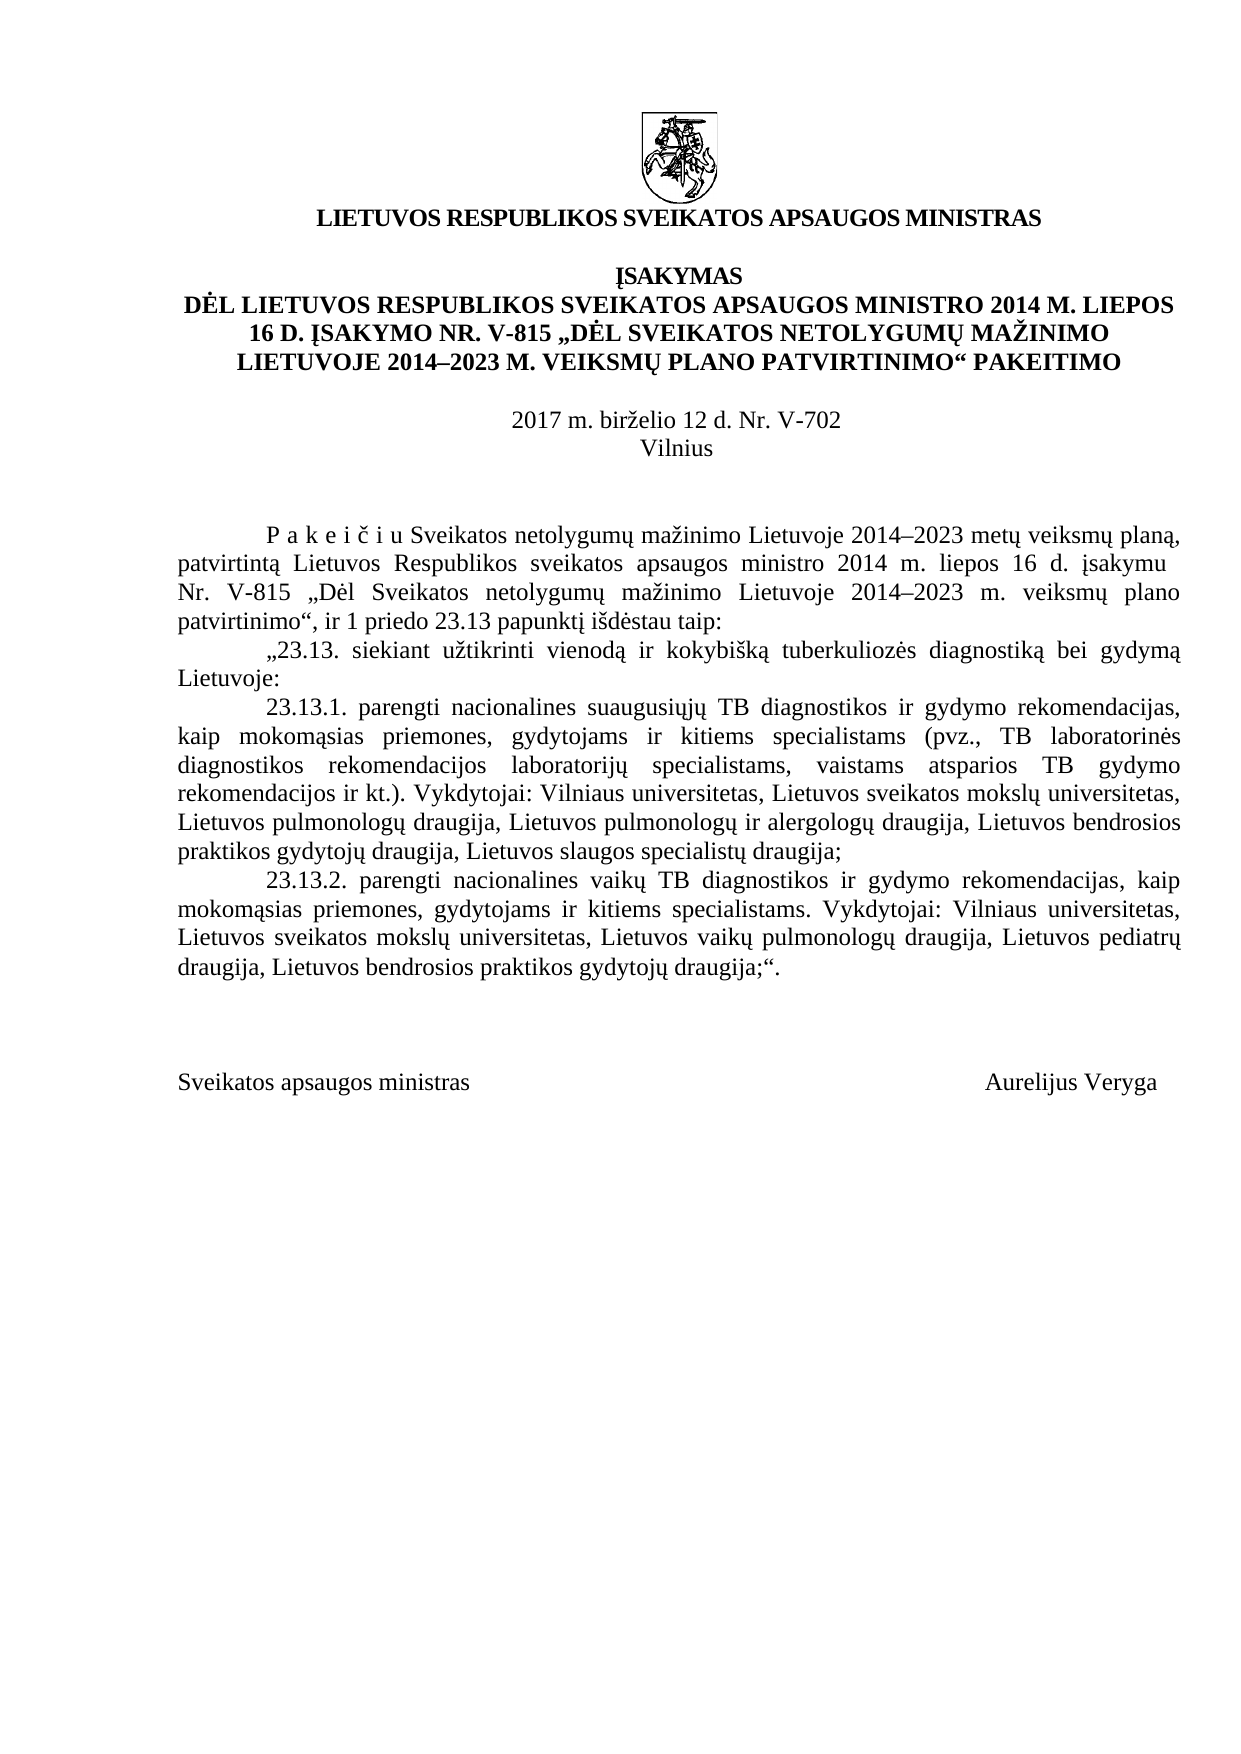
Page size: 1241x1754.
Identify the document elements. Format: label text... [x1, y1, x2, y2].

text LIETUVOS RESPUBLIKOS SVEIKATOS APSAUGOS MINISTRAS [177, 203, 1181, 232]
text 23.13.2. parengti nacionalines vaikų TB diagnostikos ir gydymo rekomendacijas, kaip mokomąsias priemones, gydytojams ir kitiems specialistams. Vykdytojai: Vilniaus universitetas, Lietuvos sveikatos mokslų universitetas, Lietuvos vaikų pulmonologų draugija, Lietuvos pediatrų draugija, Lietuvos bendrosios praktikos gydytojų draugija;“. [177, 865, 1181, 980]
text Sveikatos apsaugos ministras Aurelijus Veryga [177, 1067, 1176, 1095]
text DĖL LIETUVOS RESPUBLIKOS SVEIKATOS APSAUGOS MINISTRO 2014 M. LIEPOS 16 D. ĮSAKYMO NR. V-815 „DĖL SVEIKATOS NETOLYGUMŲ MAŽINIMO LIETUVOJE 2014–2023 M. VEIKSMŲ PLANO PATVIRTINIMO“ PAKEITIMO [177, 290, 1181, 376]
text ĮSAKYMAS [177, 261, 1181, 290]
text 2017 m. birželio 12 d. Nr. V-702 [177, 405, 1176, 433]
text „23.13. siekiant užtikrinti vienodą ir kokybišką tuberkuliozės diagnostiką bei gydymą Lietuvoje: [177, 635, 1181, 692]
text 23.13.1. parengti nacionalines suaugusiųjų TB diagnostikos ir gydymo rekomendacijas, kaip mokomąsias priemones, gydytojams ir kitiems specialistams (pvz., TB laboratorinės diagnostikos rekomendacijos laboratorijų specialistams, vaistams atsparios TB gydymo rekomendacijos ir kt.). Vykdytojai: Vilniaus universitetas, Lietuvos sveikatos mokslų universitetas, Lietuvos pulmonologų draugija, Lietuvos pulmonologų ir alergologų draugija, Lietuvos bendrosios praktikos gydytojų draugija, Lietuvos slaugos specialistų draugija; [177, 692, 1181, 865]
text Vilnius [177, 433, 1176, 462]
text P a k e i č i u Sveikatos netolygumų mažinimo Lietuvoje 2014–2023 metų veiksmų planą, patvirtintą Lietuvos Respublikos sveikatos apsaugos ministro 2014 m. liepos 16 d. įsakymu Nr. V-815 „Dėl Sveikatos netolygumų mažinimo Lietuvoje 2014–2023 m. veiksmų plano patvirtinimo“, ir 1 priedo 23.13 papunktį išdėstau taip: [177, 520, 1181, 635]
